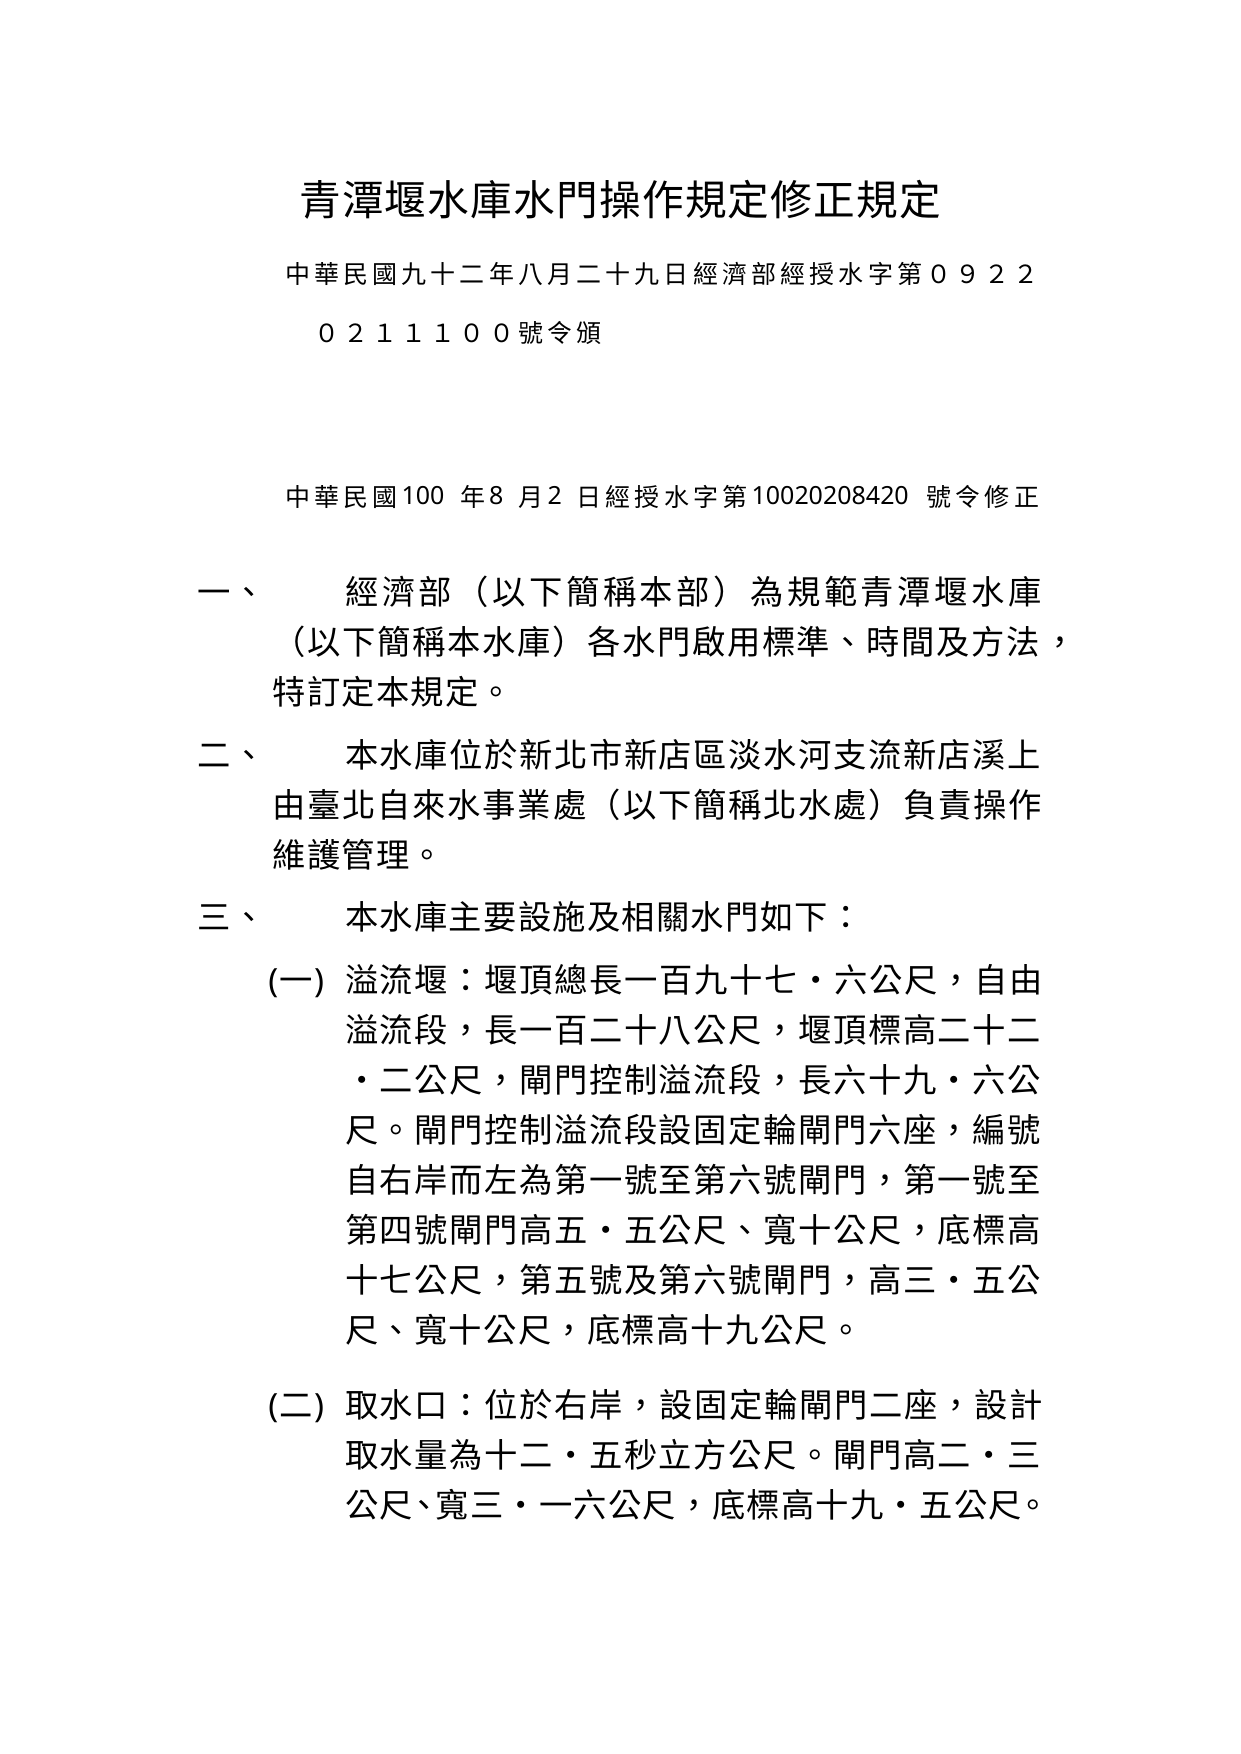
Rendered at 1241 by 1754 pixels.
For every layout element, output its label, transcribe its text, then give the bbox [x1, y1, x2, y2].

list 溢流堰：堰頂總長一百九十七‧六公尺，自由溢流段，長一百二十八公尺，堰頂標高二十二‧二公尺，閘門控制溢流段，長六十九‧六公尺。閘門控制溢流段設固定輪閘門六座，編號自右岸而左為第一號至第六號閘門，第一號至第四號閘門高五‧五公尺、寬十公尺，底標高十七公尺，第五號及第六號閘門，高三‧五公尺、寬十公尺，底標高十九公尺。 [268, 952, 1043, 1352]
list 本水庫主要設施及相關水門如下： [197, 889, 1043, 939]
list 取水口：位於右岸，設固定輪閘門二座，設計取水量為十二‧五秒立方公尺。閘門高二‧三公尺、寬三‧一六公尺，底標高十九‧五公尺。 [268, 1377, 1043, 1527]
list 本水庫位於新北市新店區淡水河支流新店溪上，由臺北自來水事業處（以下簡稱北水處）負責操作維護管理。 [197, 727, 1043, 877]
list 經濟部（以下簡稱本部）為規範青潭堰水庫（以下簡稱本水庫）各水門啟用標準、時間及方法，特訂定本規定。 [197, 564, 1043, 714]
subtitle 青潭堰水庫水門操作規定修正規定 [197, 175, 1043, 225]
text 中華民國九十二年八月二十九日經濟部經授水字第０９２２０２１１１００號令頒 [276, 254, 1043, 353]
text 中華民國100年8月2日經授水字第10020208420號令修正 [276, 477, 1043, 517]
